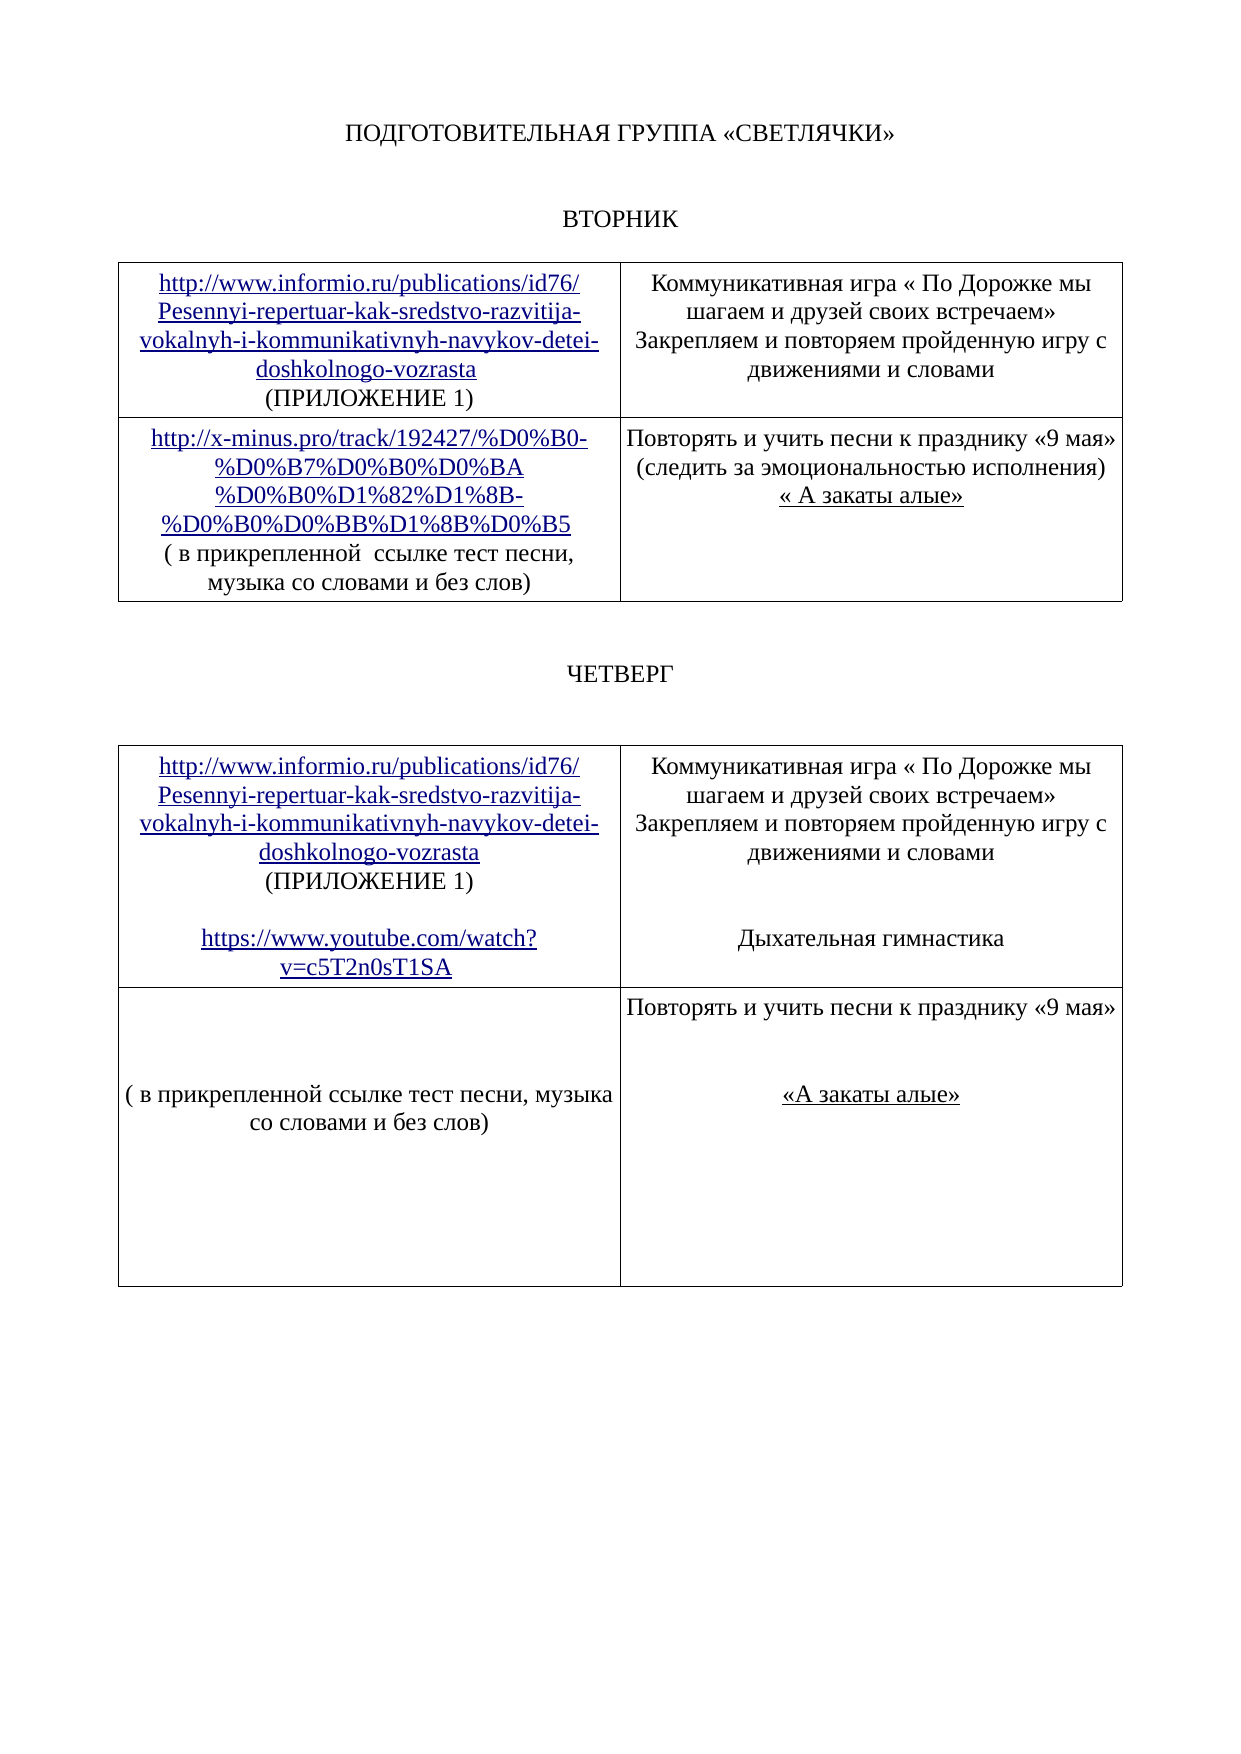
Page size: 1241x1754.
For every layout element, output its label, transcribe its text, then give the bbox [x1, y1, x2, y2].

table_cell Повторять и учить песни к празднику «9 мая» (следить за эмоциональностью исполнения) « А закаты алые» [621, 418, 1122, 601]
text ЧЕТВЕРГ [118, 659, 1122, 688]
table_header Коммуникативная игра « По Дорожке мы шагаем и друзей своих встречаем» Закрепляем и повторяем пройденную игру с движениями и словами [621, 263, 1122, 417]
table_cell ( в прикрепленной ссылке тест песни, музыка со словами и без слов) [119, 988, 620, 1286]
table_header http://www.informio.ru/publications/id76/Pesennyi-repertuar-kak-sredstvo-razvitija-vokalnyh-i-kommunikativnyh-navykov-detei-doshkolnogo-vozrasta (ПРИЛОЖЕНИЕ 1) https://www.youtube.com/watch?v=c5T2n0sT1SA [119, 746, 620, 987]
text ПОДГОТОВИТЕЛЬНАЯ ГРУППА «СВЕТЛЯЧКИ» [118, 118, 1122, 147]
table_header http://www.informio.ru/publications/id76/Pesennyi-repertuar-kak-sredstvo-razvitija-vokalnyh-i-kommunikativnyh-navykov-detei-doshkolnogo-vozrasta (ПРИЛОЖЕНИЕ 1) [119, 263, 620, 417]
table_header Коммуникативная игра « По Дорожке мы шагаем и друзей своих встречаем» Закрепляем и повторяем пройденную игру с движениями и словами Дыхательная гимнастика [621, 746, 1122, 987]
text ВТОРНИК [118, 204, 1122, 233]
table_cell Повторять и учить песни к празднику «9 мая» «А закаты алые» [621, 988, 1122, 1286]
table_cell http://x-minus.pro/track/192427/%D0%B0-%D0%B7%D0%B0%D0%BA%D0%B0%D1%82%D1%8B-%D0%B0%D0%BB%D1%8B%D0%B5 ( в прикрепленной ссылке тест песни, музыка со словами и без слов) [119, 418, 620, 601]
